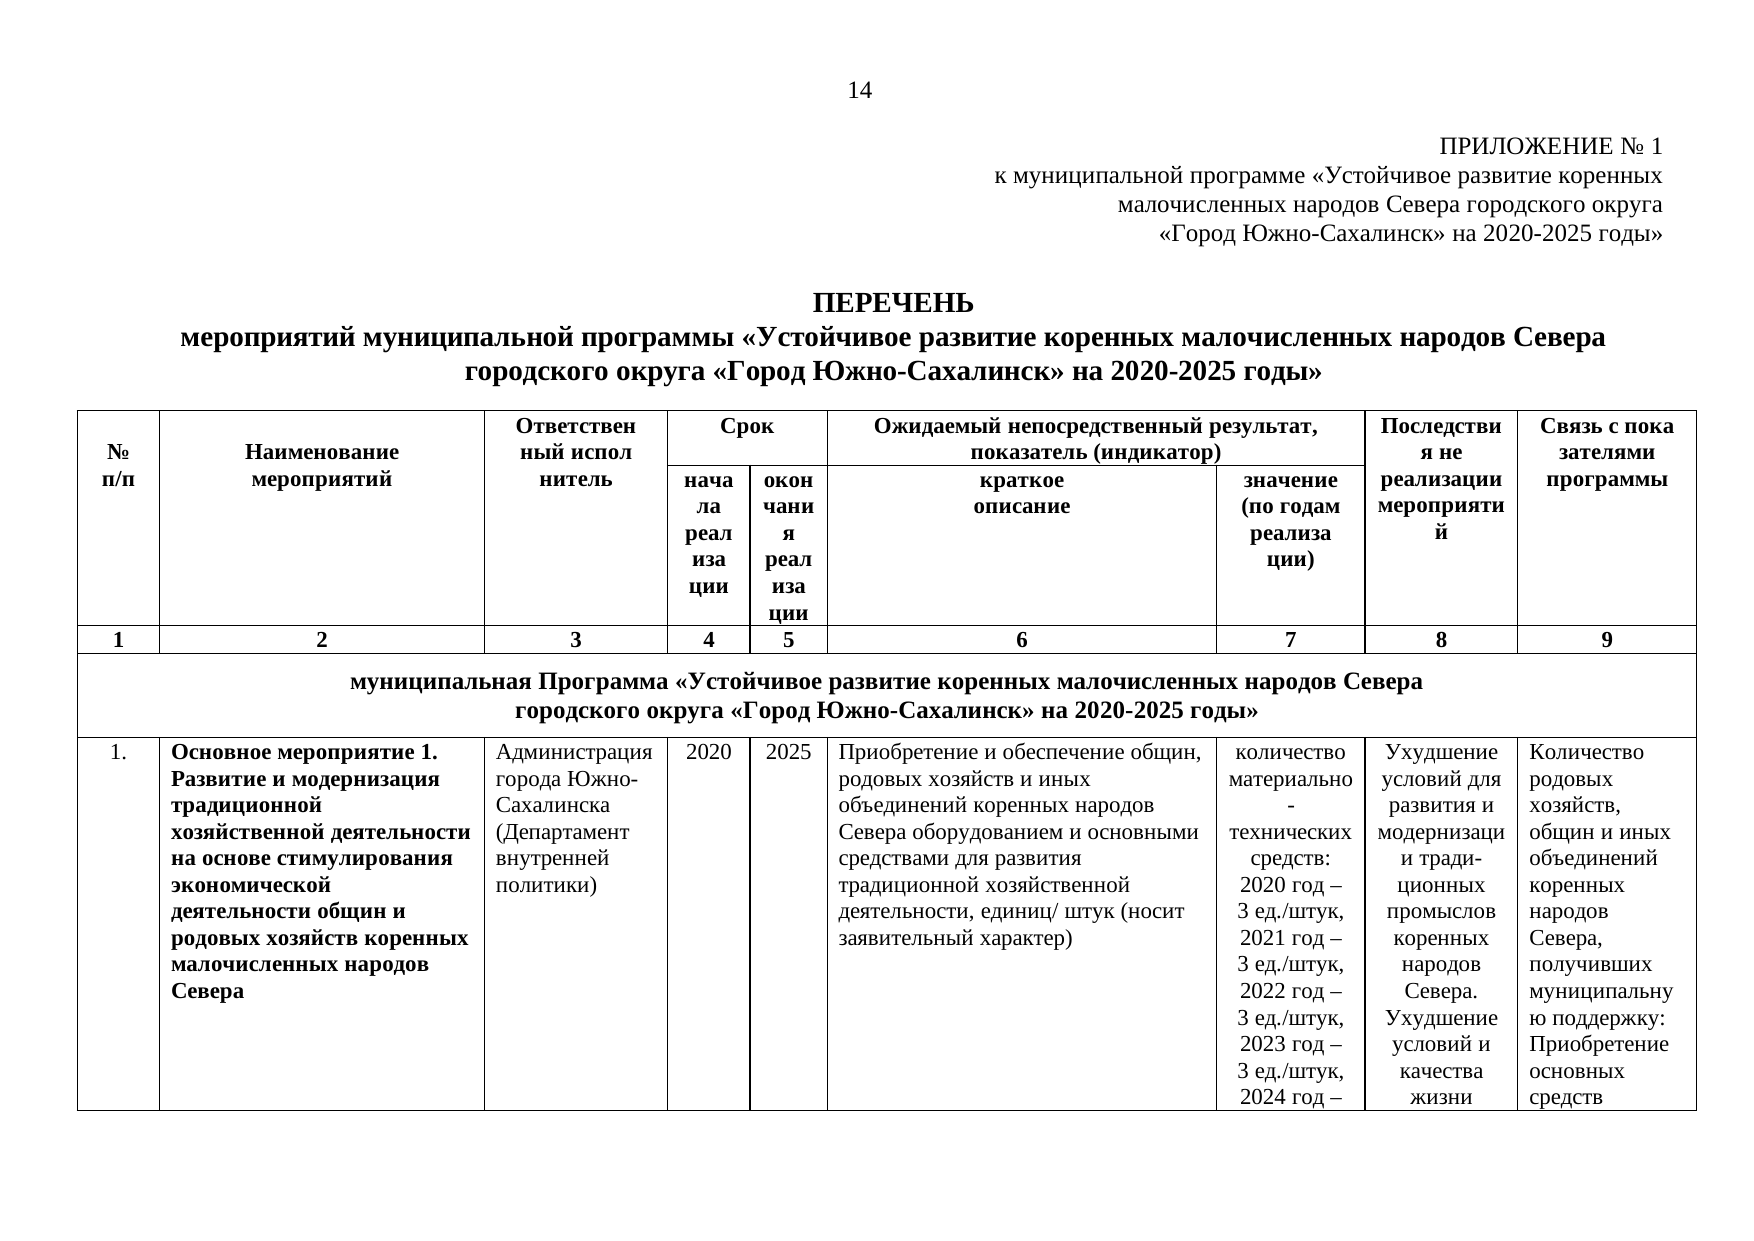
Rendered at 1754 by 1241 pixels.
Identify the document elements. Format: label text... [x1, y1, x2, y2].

table_cell начала реализа ции [668, 466, 749, 625]
table_cell Количество родовых хозяйств, общин и иных объединений коренных народов Севера, получивших муниципальную поддержку: Приобретение основных средств [1518, 738, 1696, 1110]
table_cell муниципальная Программа «Устойчивое развитие коренных малочисленных народов Севера городского округа «Город Южно-Сахалинск» на 2020-2025 годы» [78, 654, 1696, 737]
table_cell 9 [1518, 626, 1696, 653]
table_cell краткое описание [828, 466, 1216, 625]
table_header Связь с пока зателями программы [1518, 411, 1696, 625]
table_cell 2 [160, 626, 484, 653]
table_header Наименование мероприятий [160, 411, 484, 625]
table_header [107, 131, 618, 247]
table_header Последствия не реализации мероприятий [1366, 411, 1517, 625]
table_cell 6 [828, 626, 1216, 653]
table_cell 3 [485, 626, 667, 653]
table_cell 5 [751, 626, 827, 653]
table_cell количество материально-технических средств: 2020 год – 3 ед./штук, 2021 год – 3 ед./штук, 2022 год – 3 ед./штук, 2023 год – 3 ед./штук, 2024 год – [1217, 738, 1364, 1110]
table_cell Администрация города Южно-Сахалинска (Департамент внутренней политики) [485, 738, 667, 1110]
table_cell Приобретение и обеспечение общин, родовых хозяйств и иных объединений коренных народов Севера оборудованием и основными средствами для развития традиционной хозяйственной деятельности, единиц/ штук (носит заявительный характер) [828, 738, 1216, 1110]
table_header Ответствен ный испол нитель [485, 411, 667, 625]
table_cell 1. [78, 738, 159, 1110]
table_cell Ухудшение условий для развития и модернизации тради- ционных промыслов коренных народов Севера. Ухудшение условий и качества жизни [1366, 738, 1517, 1110]
table_cell 1 [78, 626, 159, 653]
table_cell 4 [668, 626, 749, 653]
table_header Ожидаемый непосредственный результат, показатель (индикатор) [828, 411, 1364, 464]
text ПЕРЕЧЕНЬ [118, 286, 1669, 319]
table_header № п/п [78, 411, 159, 625]
text городского округа «Город Южно-Сахалинск» на 2020-2025 годы» [118, 353, 1669, 386]
table_cell окончания реализа ции [751, 466, 827, 625]
text мероприятий муниципальной программы «Устойчивое развитие коренных малочисленных народов Севера [118, 319, 1669, 353]
table_cell 2020 [668, 738, 749, 1110]
table_cell 2025 [751, 738, 827, 1110]
table_header ПРИЛОЖЕНИЕ № 1 к муниципальной программе «Устойчивое развитие коренных малочисленных народов Севера городского округа «Город Южно-Сахалинск» на 2020-2025 годы» [868, 131, 1674, 247]
table_cell значение (по годам реализа ции) [1217, 466, 1364, 625]
table_cell Основное мероприятие 1. Развитие и модернизация традиционной хозяйственной деятельности на основе стимулирования экономической деятельности общин и родовых хозяйств коренных малочисленных народов Севера [160, 738, 484, 1110]
table_cell 7 [1217, 626, 1364, 653]
table_cell 8 [1366, 626, 1517, 653]
table_header Срок [668, 411, 827, 464]
table_header [618, 131, 868, 247]
